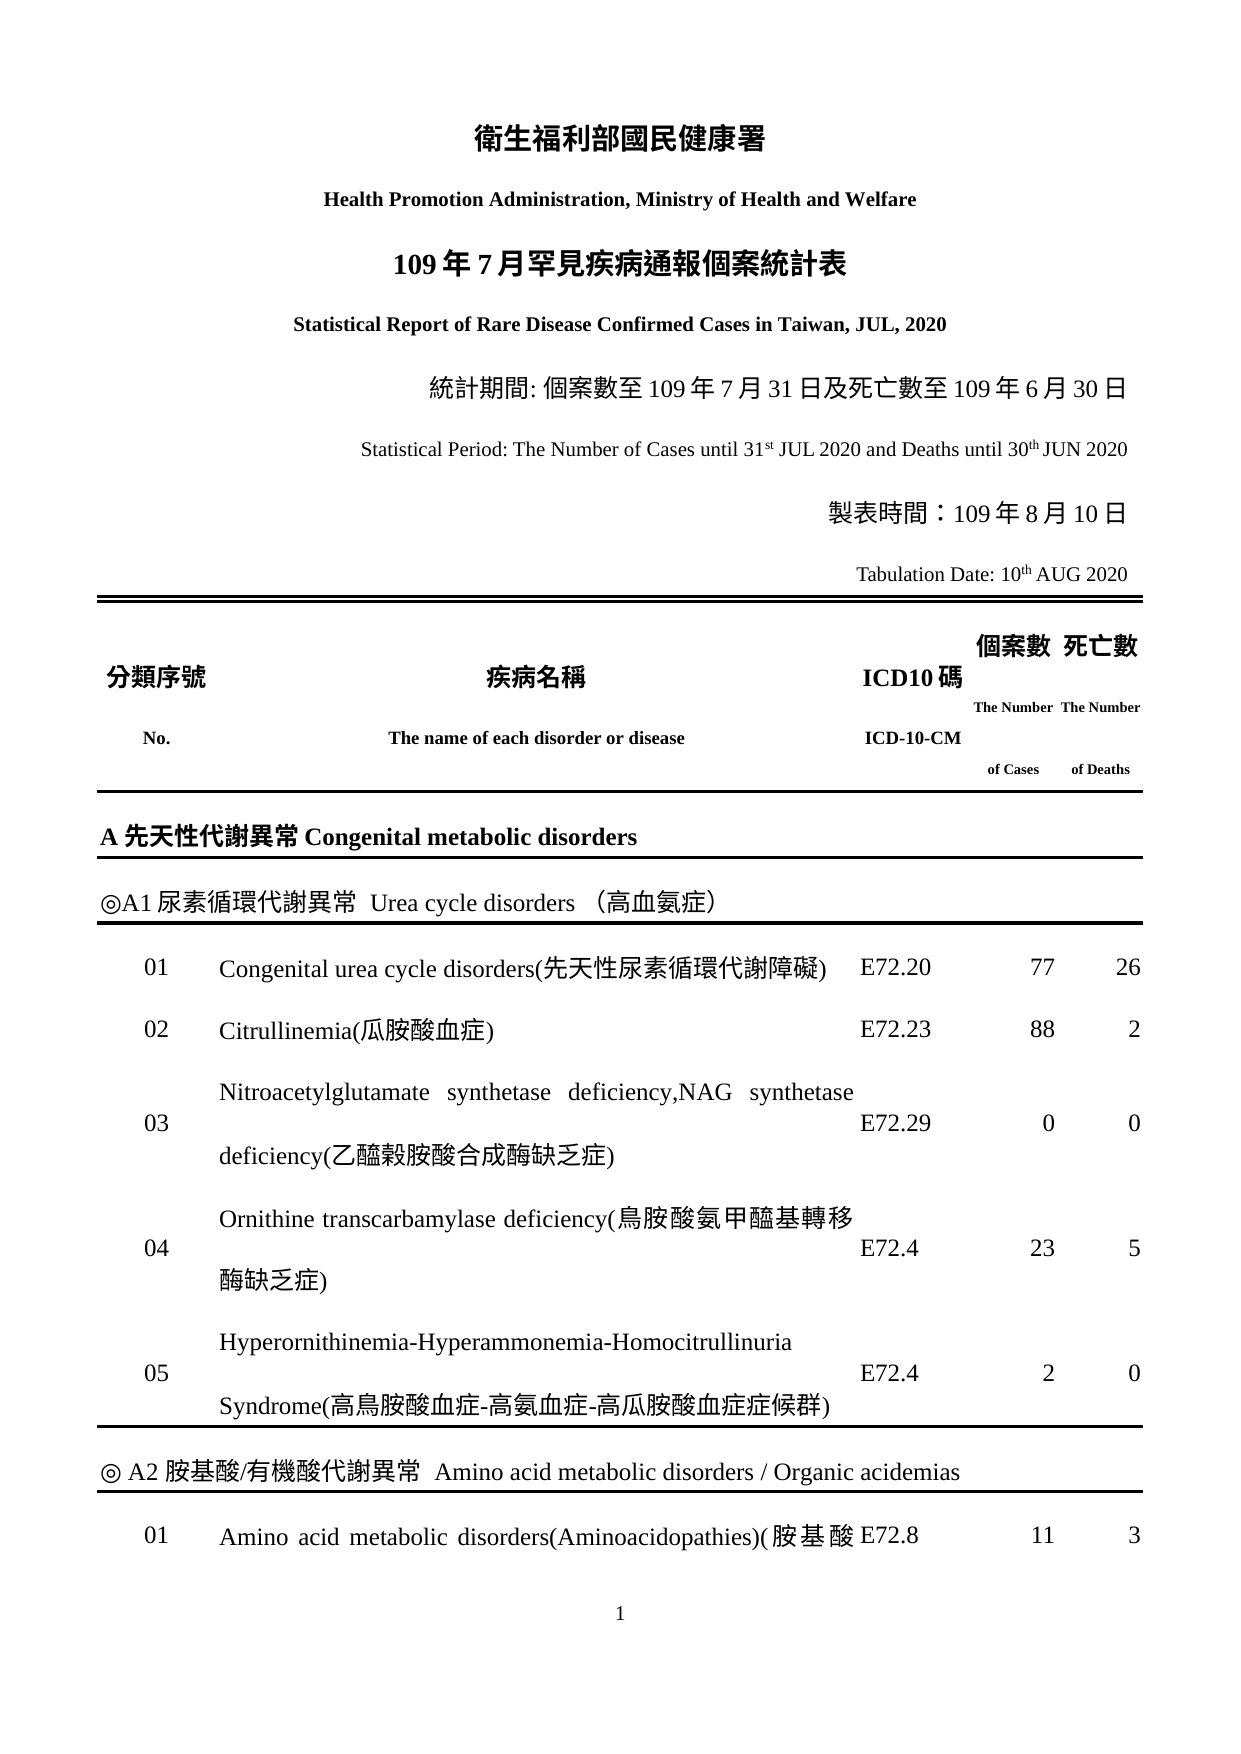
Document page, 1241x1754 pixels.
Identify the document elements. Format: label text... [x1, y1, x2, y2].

table_cell 88 [969, 987, 1057, 1049]
table_cell 3 [1058, 1493, 1143, 1556]
table_header 死亡數 The Number of Deaths [1058, 603, 1143, 790]
table_cell Citrullinemia(瓜胺酸血症) [216, 987, 857, 1049]
text Statistical Report of Rare Disease Confirmed Cases in Taiwan, JUL, 2020 [112, 282, 1128, 345]
text 統計期間: 個案數至109年7月31日及死亡數至109年6月30日 [112, 345, 1128, 407]
table_cell 0 [1058, 1300, 1143, 1424]
table_cell E72.20 [857, 925, 969, 987]
table_cell Hyperornithinemia-Hyperammonemia-Homocitrullinuria Syndrome(高鳥胺酸血症-高氨血症-高瓜胺酸血症症候群) [216, 1300, 857, 1424]
table_cell E72.8 [857, 1493, 969, 1556]
table_cell 23 [969, 1175, 1057, 1299]
table_cell A 先天性代謝異常Congenital metabolic disorders [97, 793, 1143, 856]
table_cell 77 [969, 925, 1057, 987]
table_cell E72.4 [857, 1300, 969, 1424]
text Health Promotion Administration, Ministry of Health and Welfare [112, 157, 1128, 220]
table_cell ◎A1尿素循環代謝異常 Urea cycle disorders （高血氨症） [97, 859, 1143, 921]
table_cell 04 [97, 1175, 216, 1299]
table_cell ◎ A2 胺基酸/有機酸代謝異常 Amino acid metabolic disorders / Organic acidemias [97, 1428, 1143, 1490]
table_cell Congenital urea cycle disorders(先天性尿素循環代謝障礙) [216, 925, 857, 987]
table_cell 5 [1058, 1175, 1143, 1299]
text Statistical Period: The Number of Cases until 31st JUL 2020 and Deaths until 30th JUN 2020 [112, 407, 1128, 470]
table_cell 26 [1058, 925, 1143, 987]
table_cell 01 [97, 925, 216, 987]
table_cell Ornithine transcarbamylase deficiency(鳥胺酸氨甲醯基轉移酶缺乏症) [216, 1175, 857, 1299]
table_cell 03 [97, 1050, 216, 1174]
table_cell E72.23 [857, 987, 969, 1049]
table_cell 02 [97, 987, 216, 1049]
table_header 個案數 The Number of Cases [969, 603, 1057, 790]
table_cell E72.4 [857, 1175, 969, 1299]
table_cell Amino acid metabolic disorders(Aminoacidopathies)(胺基酸 [216, 1493, 857, 1556]
table_cell 2 [1058, 987, 1143, 1049]
table_cell 2 [969, 1300, 1057, 1424]
table_cell 05 [97, 1300, 216, 1424]
table_cell 0 [1058, 1050, 1143, 1174]
table_header ICD10碼 ICD-10-CM [857, 603, 969, 790]
table_cell E72.29 [857, 1050, 969, 1174]
table_header 分類序號 No. [97, 603, 216, 790]
table_cell 11 [969, 1493, 1057, 1556]
text 製表時間：109年8月10日 [112, 470, 1128, 532]
text 衛生福利部國民健康署 [112, 95, 1128, 157]
text 109年7月罕見疾病通報個案統計表 [112, 220, 1128, 282]
table_cell Nitroacetylglutamate synthetase deficiency,NAG synthetase deficiency(乙醯榖胺酸合成酶缺乏症) [216, 1050, 857, 1174]
table_cell 01 [97, 1493, 216, 1556]
table_header 疾病名稱 The name of each disorder or disease [216, 603, 857, 790]
text Tabulation Date: 10th AUG 2020 [112, 532, 1128, 595]
table_cell 0 [969, 1050, 1057, 1174]
